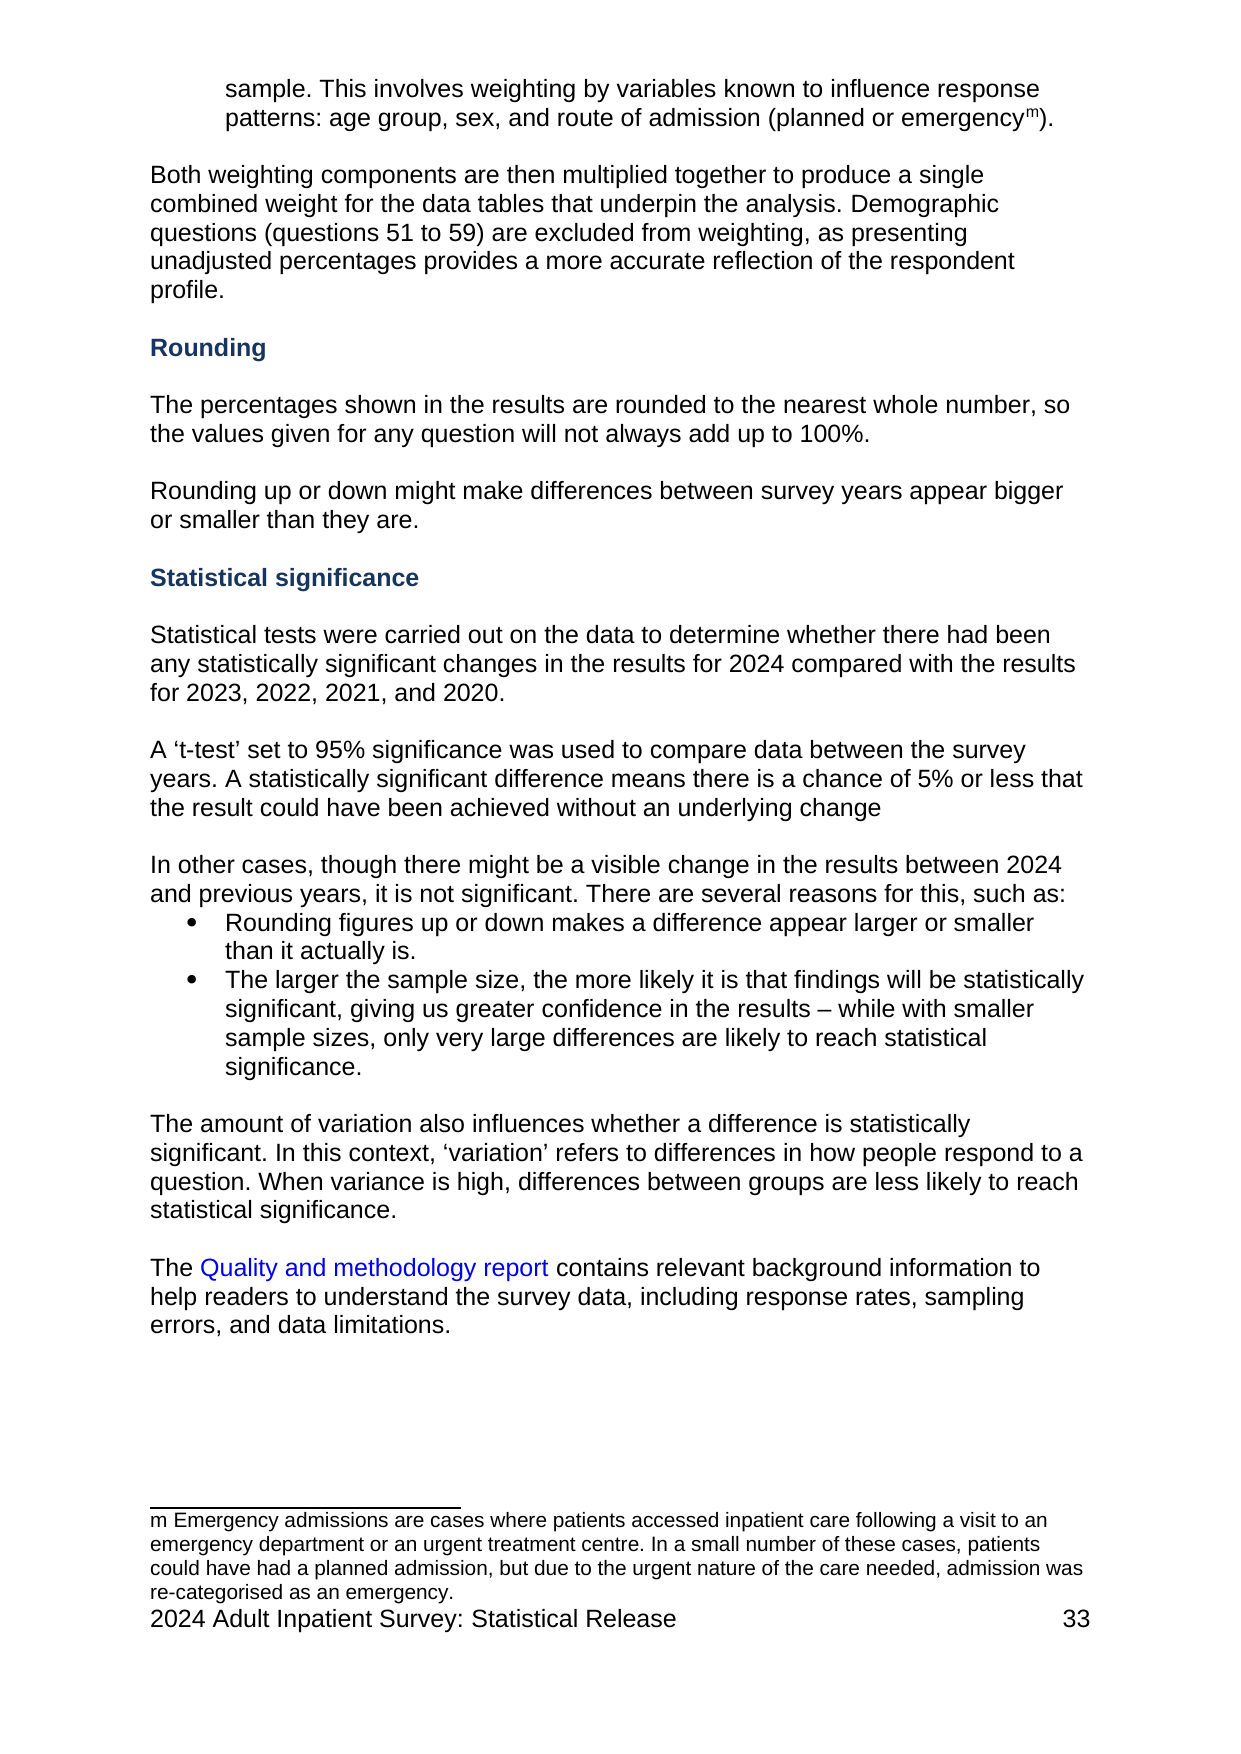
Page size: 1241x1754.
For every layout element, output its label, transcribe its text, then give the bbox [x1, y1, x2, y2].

text Statistical tests were carried out on the data to determine whether there had been any statistically significant changes in the results for 2024 compared with the results for 2023, 2022, 2021, and 2020. [150, 620, 1090, 706]
text In other cases, though there might be a visible change in the results between 2024 and previous years, it is not significant. There are several reasons for this, such as: [150, 850, 1090, 907]
list Rounding figures up or down makes a difference appear larger or smaller than it actually is. [187, 907, 1090, 965]
text Statistical significance [150, 562, 1090, 591]
text Rounding up or down might make differences between survey years appear bigger or smaller than they are. [150, 476, 1090, 534]
text Both weighting components are then multiplied together to produce a single combined weight for the data tables that underpin the analysis. Demographic questions (questions 51 to 59) are excluded from weighting, as presenting unadjusted percentages provides a more accurate reflection of the respondent profile. [150, 160, 1090, 304]
list The larger the sample size, the more likely it is that findings will be statistically significant, giving us greater confidence in the results – while with smaller sample sizes, only very large differences are likely to reach statistical significance. [187, 965, 1090, 1080]
text A ‘t-test’ set to 95% significance was used to compare data between the survey years. A statistically significant difference means there is a chance of 5% or less that the result could have been achieved without an underlying change [150, 735, 1090, 821]
list sample. This involves weighting by variables known to influence response patterns: age group, sex, and route of admission (planned or emergency). [187, 74, 1090, 131]
list Emergency admissions are cases where patients accessed inpatient care following a visit to an emergency department or an urgent treatment centre. In a small number of these cases, patients could have had a planned admission, but due to the urgent nature of the care needed, admission was re-categorised as an emergency. [150, 1508, 1090, 1604]
text The amount of variation also influences whether a difference is statistically significant. In this context, ‘variation’ refers to differences in how people respond to a question. When variance is high, differences between groups are less likely to reach statistical significance. [150, 1109, 1090, 1224]
text Rounding [150, 332, 1090, 361]
text The Quality and methodology report contains relevant background information to help readers to understand the survey data, including response rates, sampling errors, and data limitations. [150, 1253, 1090, 1339]
text The percentages shown in the results are rounded to the nearest whole number, so the values given for any question will not always add up to 100%. [150, 390, 1090, 447]
